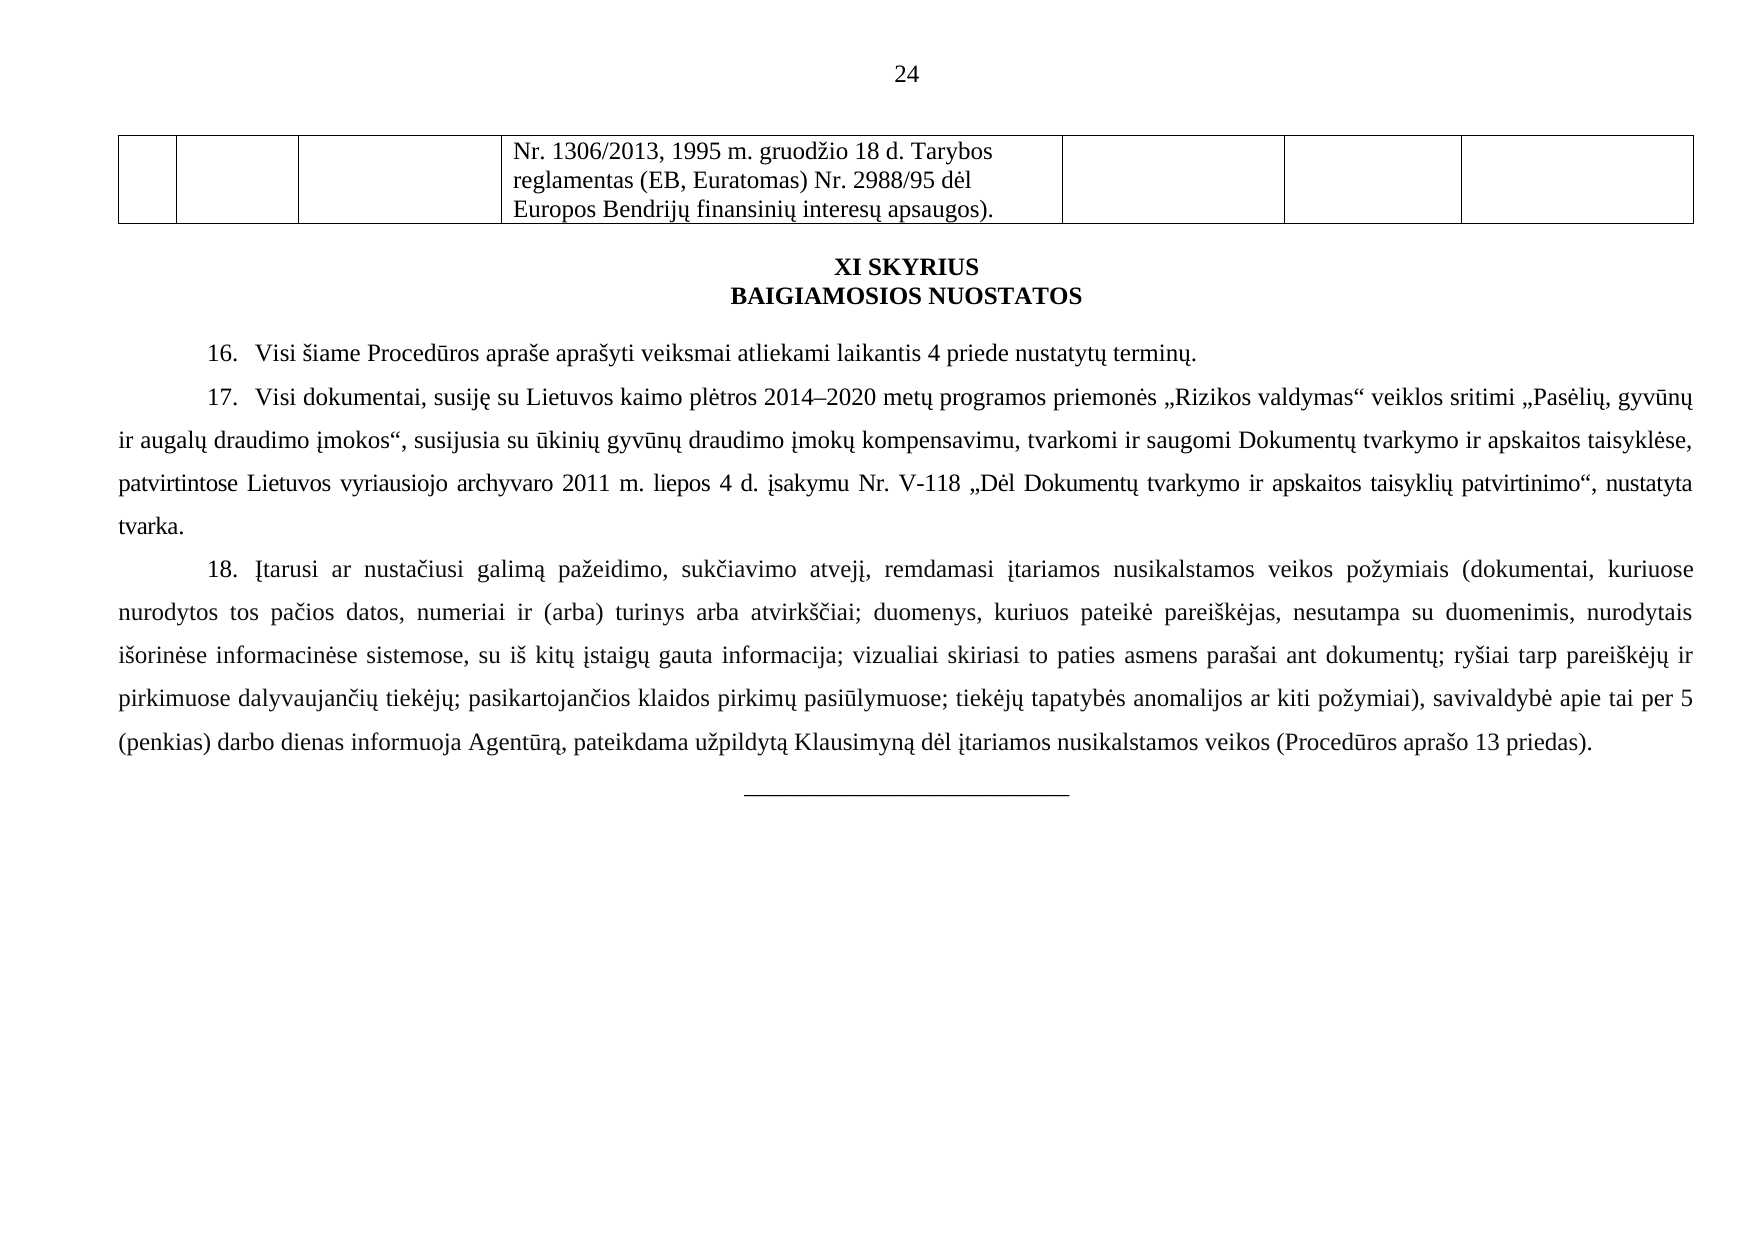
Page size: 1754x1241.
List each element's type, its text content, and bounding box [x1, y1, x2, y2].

table_cell [1285, 136, 1461, 222]
table_cell [299, 136, 501, 222]
table_cell Nr. 1306/2013, 1995 m. gruodžio 18 d. Tarybos reglamentas (EB, Euratomas) Nr. 2988/95 dėl Europos Bendrijų finansinių interesų apsaugos). [502, 136, 1062, 222]
text __________________________ [118, 770, 1695, 798]
text 18. Įtarusi ar nustačiusi galimą pažeidimo, sukčiavimo atvejį, remdamasi įtariamos nusikalstamos veikos požymiais (dokumentai, kuriuose nurodytos tos pačios datos, numeriai ir (arba) turinys arba atvirkščiai; duomenys, kuriuos pateikė pareiškėjas, nesutampa su duomenimis, nurodytais išorinėse informacinėse sistemose, su iš kitų įstaigų gauta informacija; vizualiai skiriasi to paties asmens parašai ant dokumentų; ryšiai tarp pareiškėjų ir pirkimuose dalyvaujančių tiekėjų; pasikartojančios klaidos pirkimų pasiūlymuose; tiekėjų tapatybės anomalijos ar kiti požymiai), savivaldybė apie tai per 5 (penkias) darbo dienas informuoja Agentūrą, pateikdama užpildytą Klausimyną dėl įtariamos nusikalstamos veikos (Procedūros aprašo 13 priedas). [118, 554, 1695, 755]
table_cell [119, 136, 176, 222]
text BAIGIAMOSIOS NUOSTATOS [118, 281, 1695, 310]
table_cell [1063, 136, 1284, 222]
text XI SKYRIUS [118, 252, 1695, 281]
table_cell [1462, 136, 1693, 222]
text 16. Visi šiame Procedūros apraše aprašyti veiksmai atliekami laikantis 4 priede nustatytų terminų. [118, 338, 1695, 367]
text 17. Visi dokumentai, susiję su Lietuvos kaimo plėtros 2014–2020 metų programos priemonės „Rizikos valdymas“ veiklos sritimi „Pasėlių, gyvūnų ir augalų draudimo įmokos“, susijusia su ūkinių gyvūnų draudimo įmokų kompensavimu, tvarkomi ir saugomi Dokumentų tvarkymo ir apskaitos taisyklėse, patvirtintose Lietuvos vyriausiojo archyvaro 2011 m. liepos 4 d. įsakymu Nr. V-118 „Dėl Dokumentų tvarkymo ir apskaitos taisyklių patvirtinimo“, nustatyta tvarka. [118, 382, 1695, 540]
table_cell [177, 136, 298, 222]
